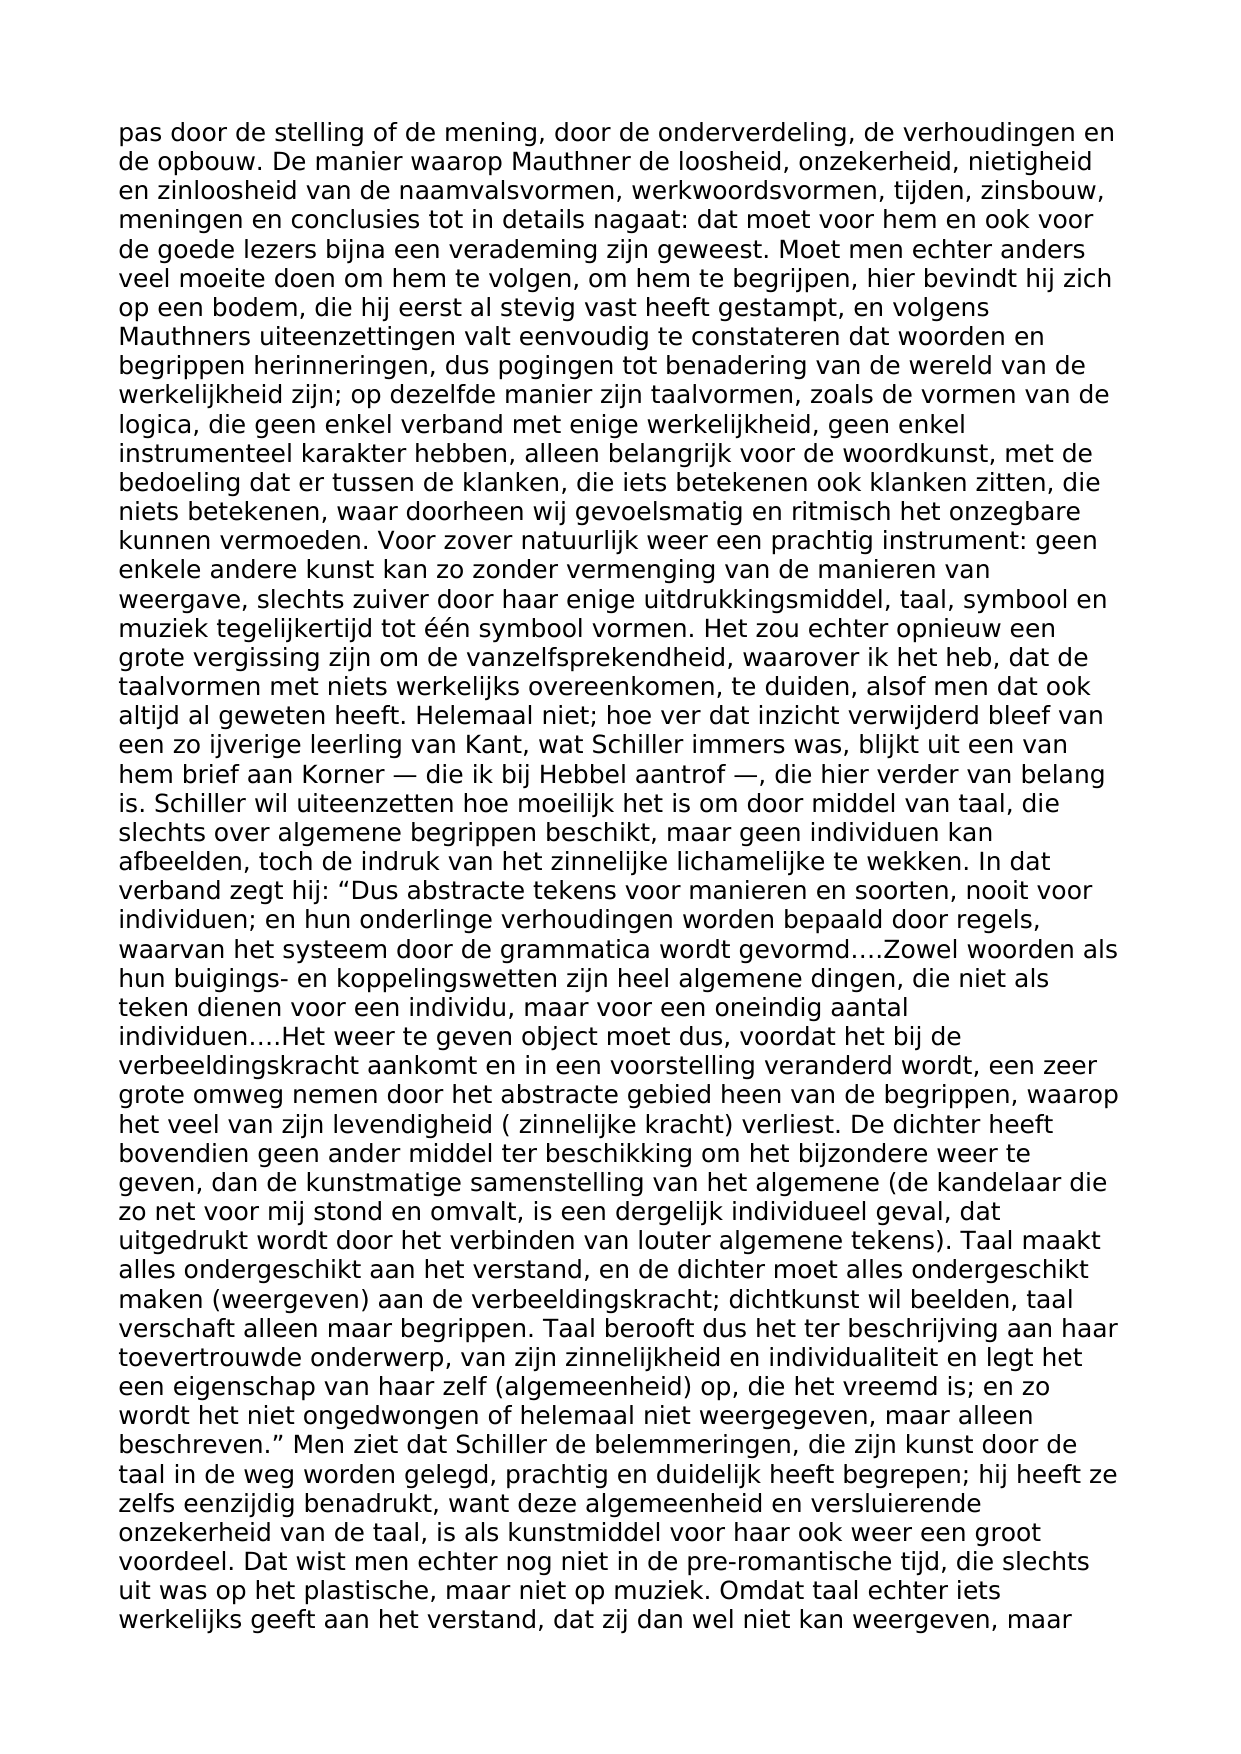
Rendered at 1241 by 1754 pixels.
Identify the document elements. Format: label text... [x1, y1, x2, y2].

text pas door de stelling of de mening, door de onderverdeling, de verhoudingen en de opbouw. De manier waarop Mauthner de loosheid, onzekerheid, nietigheid en zinloosheid van de naamvalsvormen, werkwoordsvormen, tijden, zinsbouw, meningen en conclusies tot in details nagaat: dat moet voor hem en ook voor de goede lezers bijna een verademing zijn geweest. Moet men echter anders veel moeite doen om hem te volgen, om hem te begrijpen, hier bevindt hij zich op een bodem, die hij eerst al stevig vast heeft gestampt, en volgens Mauthners uiteenzettingen valt eenvoudig te constateren dat woorden en begrippen herinneringen, dus pogingen tot benadering van de wereld van de werkelijkheid zijn; op dezelfde manier zijn taalvormen, zoals de vormen van de logica, die geen enkel verband met enige werkelijkheid, geen enkel instrumenteel karakter hebben, alleen belangrijk voor de woordkunst, met de bedoeling dat er tussen de klanken, die iets betekenen ook klanken zitten, die niets betekenen, waar doorheen wij gevoelsmatig en ritmisch het onzegbare kunnen vermoeden. Voor zover natuurlijk weer een prachtig instrument: geen enkele andere kunst kan zo zonder vermenging van de manieren van weergave, slechts zuiver door haar enige uitdrukkingsmiddel, taal, symbool en muziek tegelijkertijd tot één symbool vormen. Het zou echter opnieuw een grote vergissing zijn om de vanzelfsprekendheid, waarover ik het heb, dat de taalvormen met niets werkelijks overeenkomen, te duiden, alsof men dat ook altijd al geweten heeft. Helemaal niet; hoe ver dat inzicht verwijderd bleef van een zo ijverige leerling van Kant, wat Schiller immers was, blijkt uit een van hem brief aan Korner — die ik bij Hebbel aantrof —, die hier verder van belang is. Schiller wil uiteenzetten hoe moeilijk het is om door middel van taal, die slechts over algemene begrippen beschikt, maar geen individuen kan afbeelden, toch de indruk van het zinnelijke lichamelijke te wekken. In dat verband zegt hij: “Dus abstracte tekens voor manieren en soorten, nooit voor individuen; en hun onderlinge verhoudingen worden bepaald door regels, waarvan het systeem door de grammatica wordt gevormd….Zowel woorden als hun buigings- en koppelingswetten zijn heel algemene dingen, die niet als teken dienen voor een individu, maar voor een oneindig aantal individuen….Het weer te geven object moet dus, voordat het bij de verbeeldingskracht aankomt en in een voorstelling veranderd wordt, een zeer grote omweg nemen door het abstracte gebied heen van de begrippen, waarop het veel van zijn levendigheid ( zinnelijke kracht) verliest. De dichter heeft bovendien geen ander middel ter beschikking om het bijzondere weer te geven, dan de kunstmatige samenstelling van het algemene (de kandelaar die zo net voor mij stond en omvalt, is een dergelijk individueel geval, dat uitgedrukt wordt door het verbinden van louter algemene tekens). Taal maakt alles ondergeschikt aan het verstand, en de dichter moet alles ondergeschikt maken (weergeven) aan de verbeeldingskracht; dichtkunst wil beelden, taal verschaft alleen maar begrippen. Taal berooft dus het ter beschrijving aan haar toevertrouwde onderwerp, van zijn zinnelijkheid en individualiteit en legt het een eigenschap van haar zelf (algemeenheid) op, die het vreemd is; en zo wordt het niet ongedwongen of helemaal niet weergegeven, maar alleen beschreven.” Men ziet dat Schiller de belemmeringen, die zijn kunst door de taal in de weg worden gelegd, prachtig en duidelijk heeft begrepen; hij heeft ze zelfs eenzijdig benadrukt, want deze algemeenheid en versluierende onzekerheid van de taal, is als kunstmiddel voor haar ook weer een groot voordeel. Dat wist men echter nog niet in de pre-romantische tijd, die slechts uit was op het plastische, maar niet op muziek. Omdat taal echter iets werkelijks geeft aan het verstand, dat zij dan wel niet kan weergeven, maar [118, 118, 1122, 1635]
